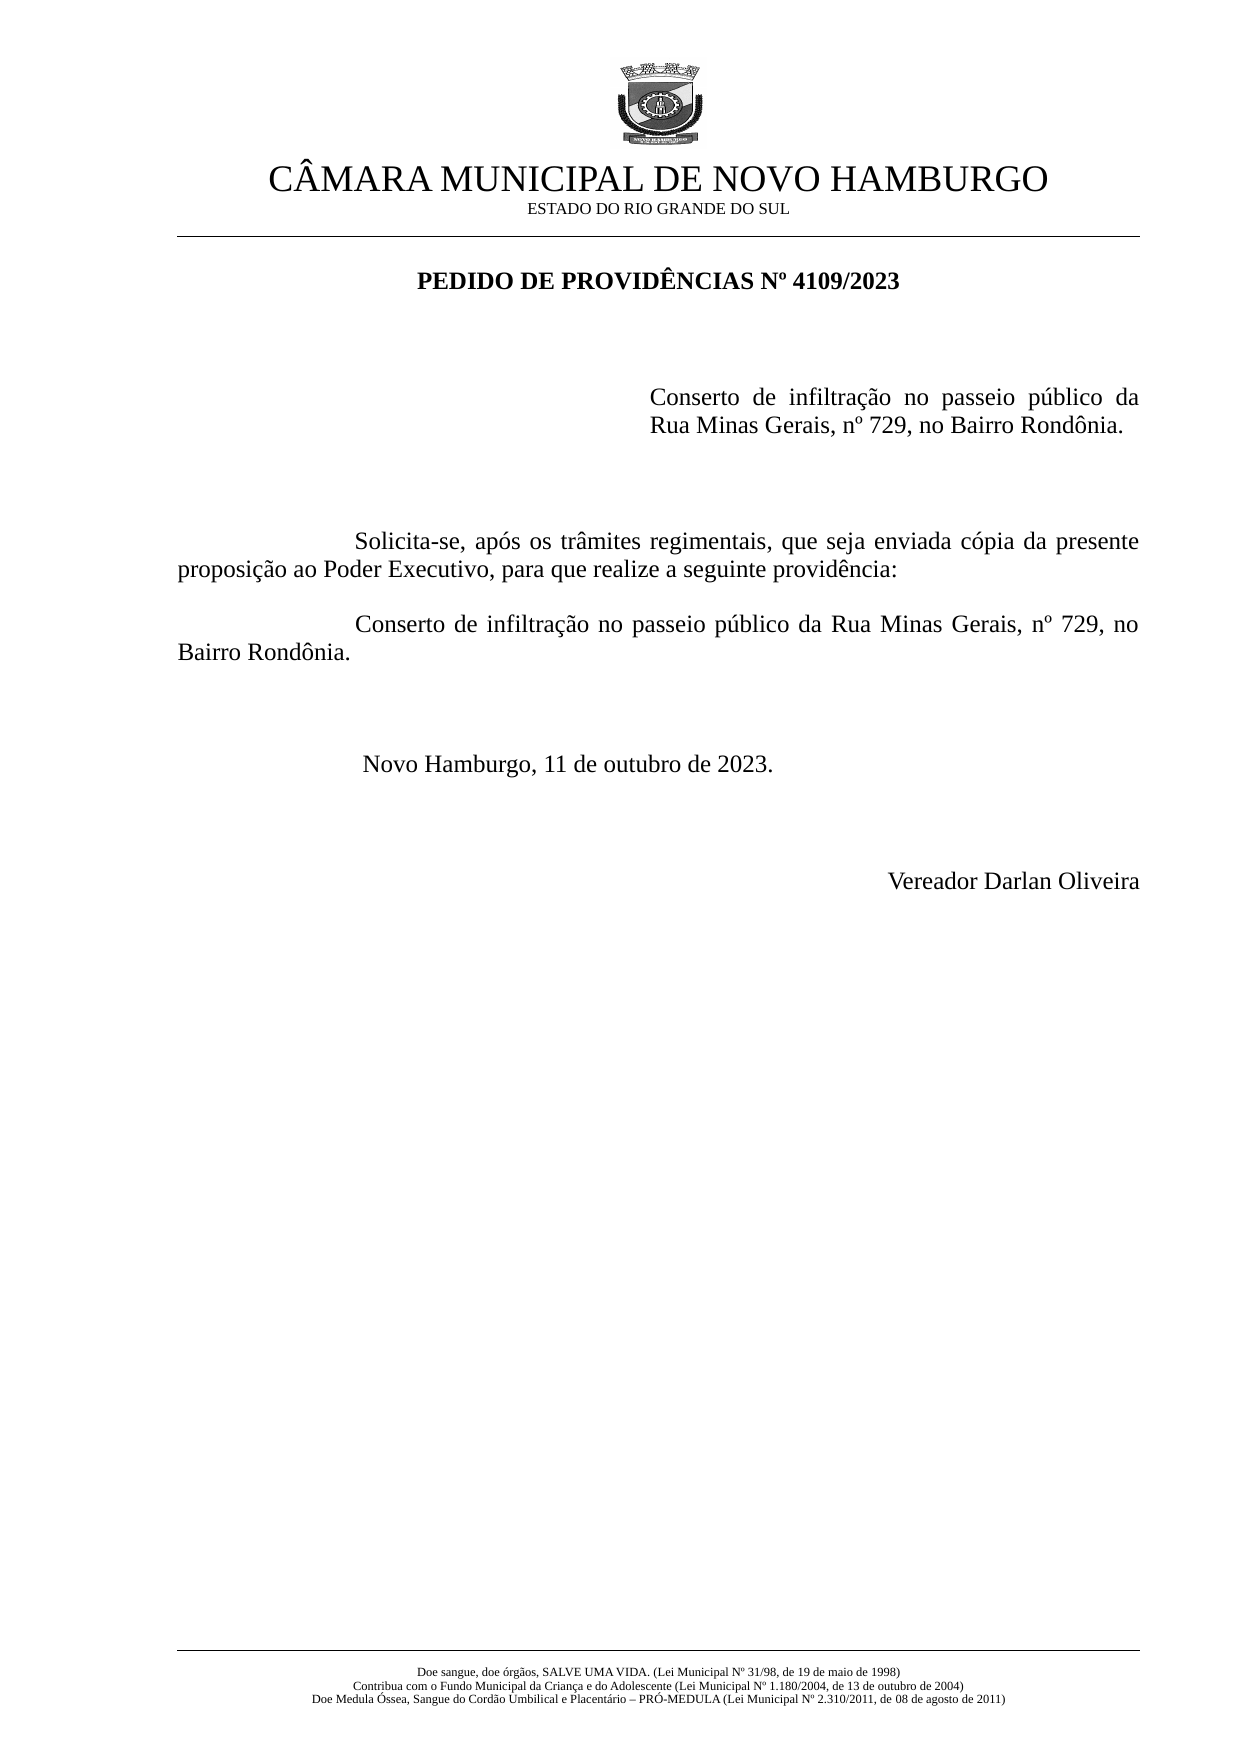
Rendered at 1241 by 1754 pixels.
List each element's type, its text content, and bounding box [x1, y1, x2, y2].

list Conserto de infiltração no passeio público da Rua Minas Gerais, nº 729, no Bairro Rondônia. [177, 610, 1140, 666]
text Novo Hamburgo, 11 de outubro de 2023. [177, 751, 1140, 778]
text Solicita-se, após os trâmites regimentais, que seja enviada cópia da presente proposição ao Poder Executivo, para que realize a seguinte providência: [177, 527, 1140, 582]
text Vereador Darlan Oliveira [177, 867, 1140, 894]
text PEDIDO DE PROVIDÊNCIAS Nº 4109/2023 [177, 267, 1140, 294]
list Conserto de infiltração no passeio público da Rua Minas Gerais, nº 729, no Bairro Rondônia. [649, 383, 1140, 438]
